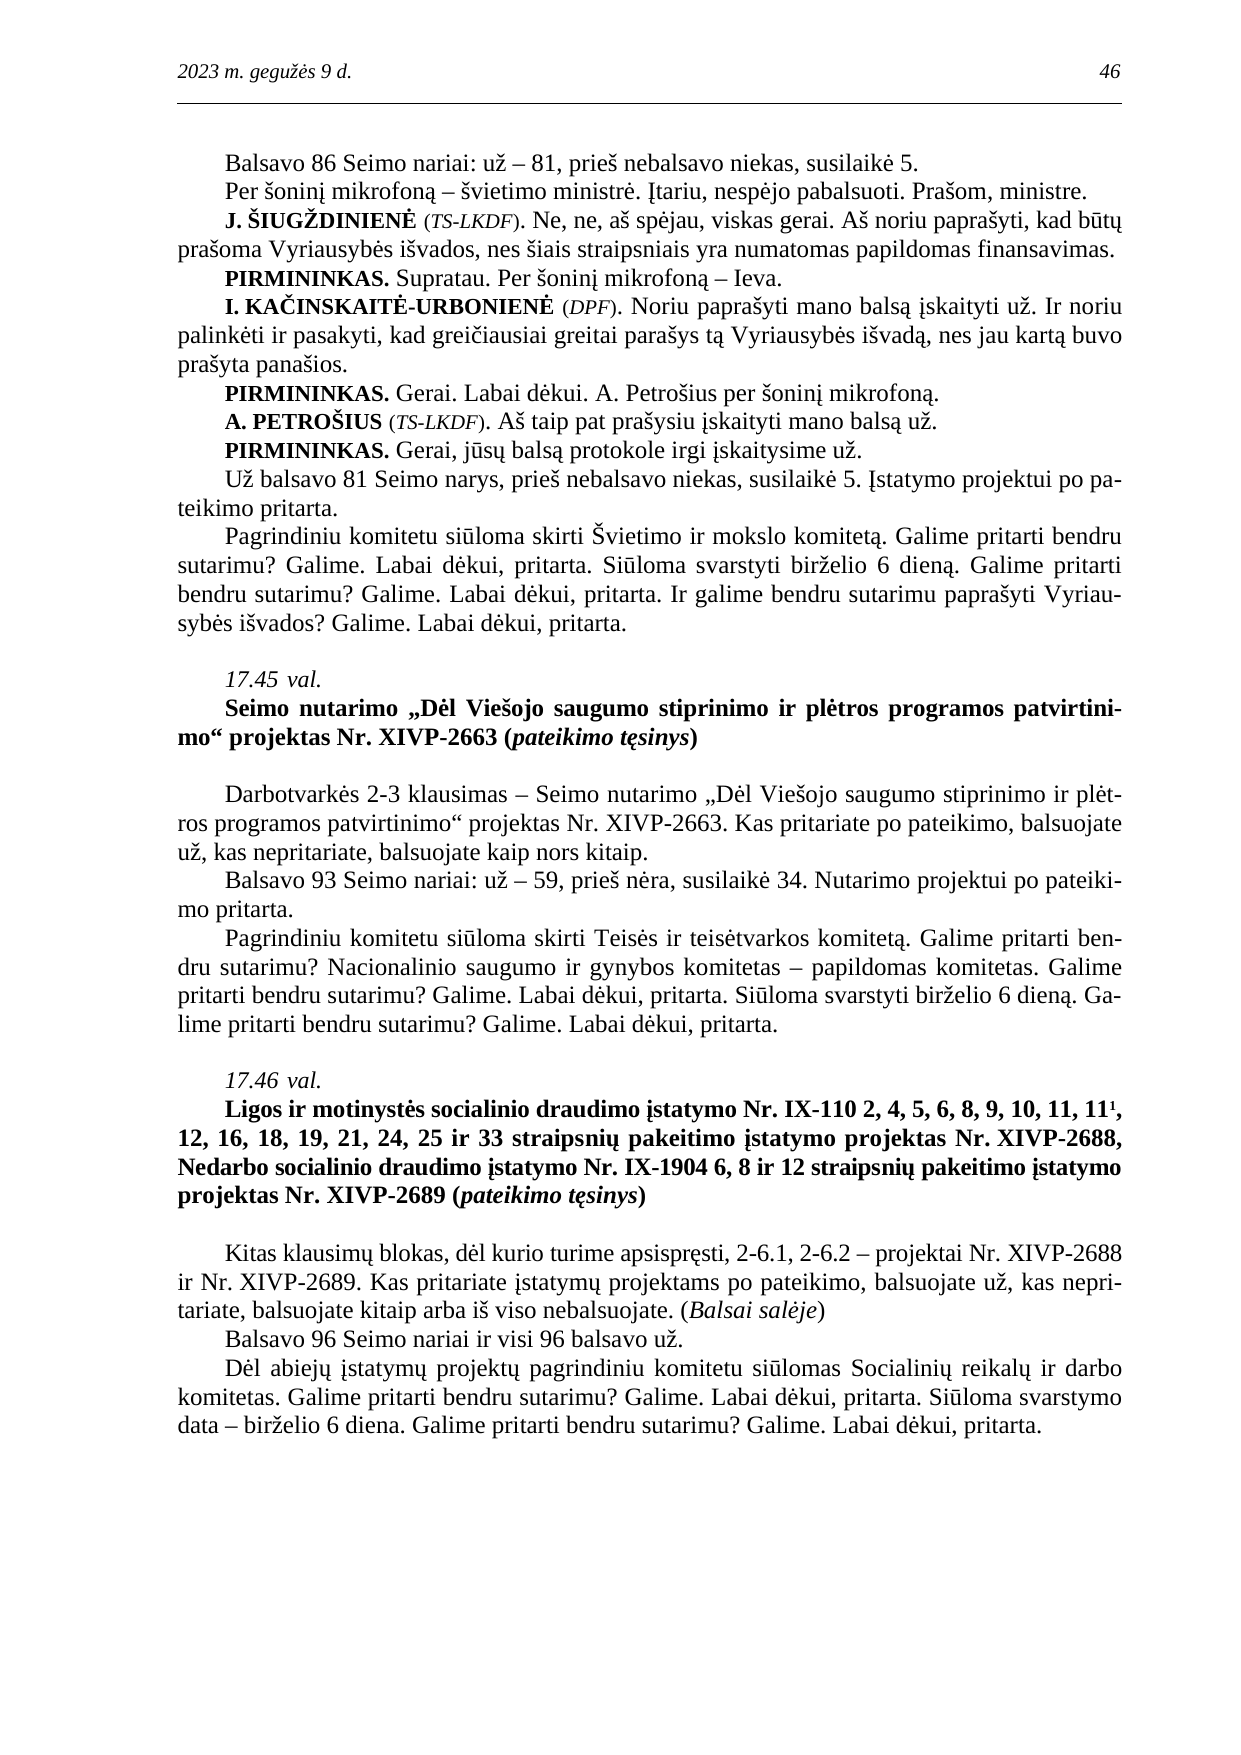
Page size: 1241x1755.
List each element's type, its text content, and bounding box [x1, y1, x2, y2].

text Pa­grin­di­niu ko­mi­te­tu siū­lo­ma skir­ti Tei­sės ir tei­sėt­var­kos ko­mi­te­tą. Ga­li­me pri­tar­ti ben­dru su­ta­ri­mu? Na­cio­na­li­nio sau­gu­mo ir gy­ny­bos ko­mi­te­tas – pa­pil­do­mas ko­mi­te­tas. Ga­li­me pri­tar­ti ben­dru su­ta­ri­mu? Ga­li­me. La­bai dė­kui, pri­tar­ta. Siū­lo­ma svars­ty­ti bir­že­lio 6 die­ną. Ga­li­me pri­tar­ti ben­dru su­ta­ri­mu? Ga­li­me. La­bai dė­kui, pri­tar­ta. [177, 923, 1122, 1038]
text Pa­grin­di­niu ko­mi­te­tu siū­lo­ma skir­ti Švie­ti­mo ir moks­lo ko­mi­te­tą. Ga­li­me pri­tar­ti ben­dru su­ta­ri­mu? Ga­li­me. La­bai dė­kui, pri­tar­ta. Siū­lo­ma svars­ty­ti bir­že­lio 6 die­ną. Ga­li­me pri­tar­ti ben­dru su­ta­ri­mu? Ga­li­me. La­bai dė­kui, pri­tar­ta. Ir ga­li­me ben­dru su­ta­ri­mu pa­pra­šy­ti Vy­riau­sy­bės iš­va­dos? Ga­li­me. La­bai dė­kui, pri­tar­ta. [177, 521, 1122, 636]
text Dėl abiejų įsta­ty­mų pro­jek­tų pa­grin­di­niu ko­mi­te­tu siū­lo­mas So­cia­li­nių rei­ka­lų ir dar­bo ko­mi­te­tas. Ga­li­me pri­tar­ti ben­dru su­ta­ri­mu? Ga­li­me. La­bai dė­kui, pri­tar­ta. Siū­lo­ma svars­ty­mo da­ta – bir­že­lio 6 die­na. Ga­li­me pri­tar­ti ben­dru su­ta­ri­mu? Ga­li­me. La­bai dė­kui, pri­tar­ta. [177, 1353, 1122, 1439]
text Už bal­sa­vo 81 Sei­mo na­rys, prieš ne­bal­sa­vo nie­kas, su­si­lai­kė 5. Įsta­ty­mo pro­jek­tui po pa­tei­ki­mo pri­tar­ta. [177, 464, 1122, 521]
text Bal­sa­vo 93 Sei­mo na­riai: už – 59, prieš nė­ra, su­si­lai­kė 34. Nu­ta­ri­mo pro­jek­tui po pa­tei­ki­mo pri­tar­ta. [177, 865, 1122, 923]
text PIRMININKAS. Ge­rai. La­bai dė­kui. A. Pet­ro­šius per šo­ni­nį mik­ro­fo­ną. [177, 378, 1122, 406]
text PIRMININKAS. Ge­rai, jū­sų bal­są pro­to­ko­le ir­gi įskai­ty­si­me už. [177, 435, 1122, 464]
text 17.45 val. [224, 665, 1122, 693]
text Bal­sa­vo 86 Sei­mo na­riai: už – 81, prieš ne­bal­sa­vo nie­kas, su­si­lai­kė 5. [177, 148, 1122, 176]
text 17.46 val. [224, 1067, 1122, 1094]
text Sei­mo nu­ta­ri­mo „Dėl Vie­šo­jo sau­gu­mo stip­ri­ni­mo ir plėt­ros pro­gra­mos pa­tvir­ti­ni­mo“ pro­jek­tas Nr. XIVP-2663 (pa­tei­ki­mo tę­si­nys) [177, 693, 1122, 750]
text A. PETROŠIUS (TS-LKDF). Aš taip pat pra­šy­siu įskai­ty­ti ma­no bal­są už. [177, 406, 1122, 435]
text Dar­bo­tvarkės 2-3 klau­si­mas – Sei­mo nu­ta­ri­mo „Dėl Vie­šo­jo sau­gu­mo stip­ri­ni­mo ir plėt­ros pro­gra­mos pa­tvir­ti­ni­mo“ pro­jek­tas Nr. XIVP-2663. Kas pri­ta­ria­te po pa­tei­ki­mo, bal­suo­ja­te už, kas ne­pri­ta­ria­te, bal­suo­ja­te kaip nors ki­taip. [177, 779, 1122, 865]
text PIRMININKAS. Su­pra­tau. Per šo­ni­nį mik­ro­fo­ną – Ie­va. [177, 263, 1122, 291]
text Ki­tas klau­si­mų blo­kas, dėl ku­rio tu­ri­me ap­si­spręs­ti, 2-6.1, 2-6.2 – pro­jek­tai Nr. XIVP-2688 ir Nr. XIVP-2689. Kas pri­ta­ria­te įsta­ty­mų pro­jek­tams po pa­tei­ki­mo, bal­suo­ja­te už, kas ne­pri­ta­ria­te, bal­suo­ja­te ki­taip ar­ba iš vi­so ne­bal­suo­ja­te. (Bal­sai sa­lė­je) [177, 1238, 1122, 1324]
text I. KAČINSKAITĖ-URBONIENĖ (DPF). No­riu pa­pra­šy­ti ma­no bal­są įskai­ty­ti už. Ir no­riu pa­lin­kė­ti ir pa­sa­ky­ti, kad grei­čiau­siai grei­tai pa­ra­šys tą Vy­riau­sy­bės iš­va­dą, nes jau kar­tą bu­vo pra­šy­ta pa­na­šios. [177, 291, 1122, 378]
text J. ŠIUGŽDINIENĖ (TS-LKDF). Ne, ne, aš spė­jau, vis­kas ge­rai. Aš no­riu pa­pra­šy­ti, kad bū­tų pra­šo­ma Vy­riau­sy­bės iš­va­dos, nes šiais straips­niais yra nu­ma­to­mas pa­pil­do­mas fi­nan­sa­vi­mas. [177, 205, 1122, 263]
text Bal­sa­vo 96 Sei­mo na­riai ir vi­si 96 bal­sa­vo už. [177, 1324, 1122, 1353]
text Li­gos ir mo­ti­nys­tės so­cia­li­nio drau­di­mo įsta­ty­mo Nr. IX-110 2, 4, 5, 6, 8, 9, 10, 11, 111, 12, 16, 18, 19, 21, 24, 25 ir 33 straips­nių pa­kei­ti­mo įsta­ty­mo pro­jek­tas Nr. XIVP-2688, Ne­dar­bo so­cia­li­nio drau­di­mo įsta­ty­mo Nr. IX-1904 6, 8 ir 12 straips­nių pa­kei­ti­mo įsta­ty­mo pro­jek­tas Nr. XIVP-2689 (pa­tei­ki­mo tę­si­nys) [177, 1094, 1122, 1209]
text Per šo­ni­nį mik­ro­fo­ną – švie­ti­mo mi­nist­rė. Įta­riu, ne­spė­jo pa­bal­suo­ti. Pra­šom, mi­nist­re. [177, 176, 1122, 205]
